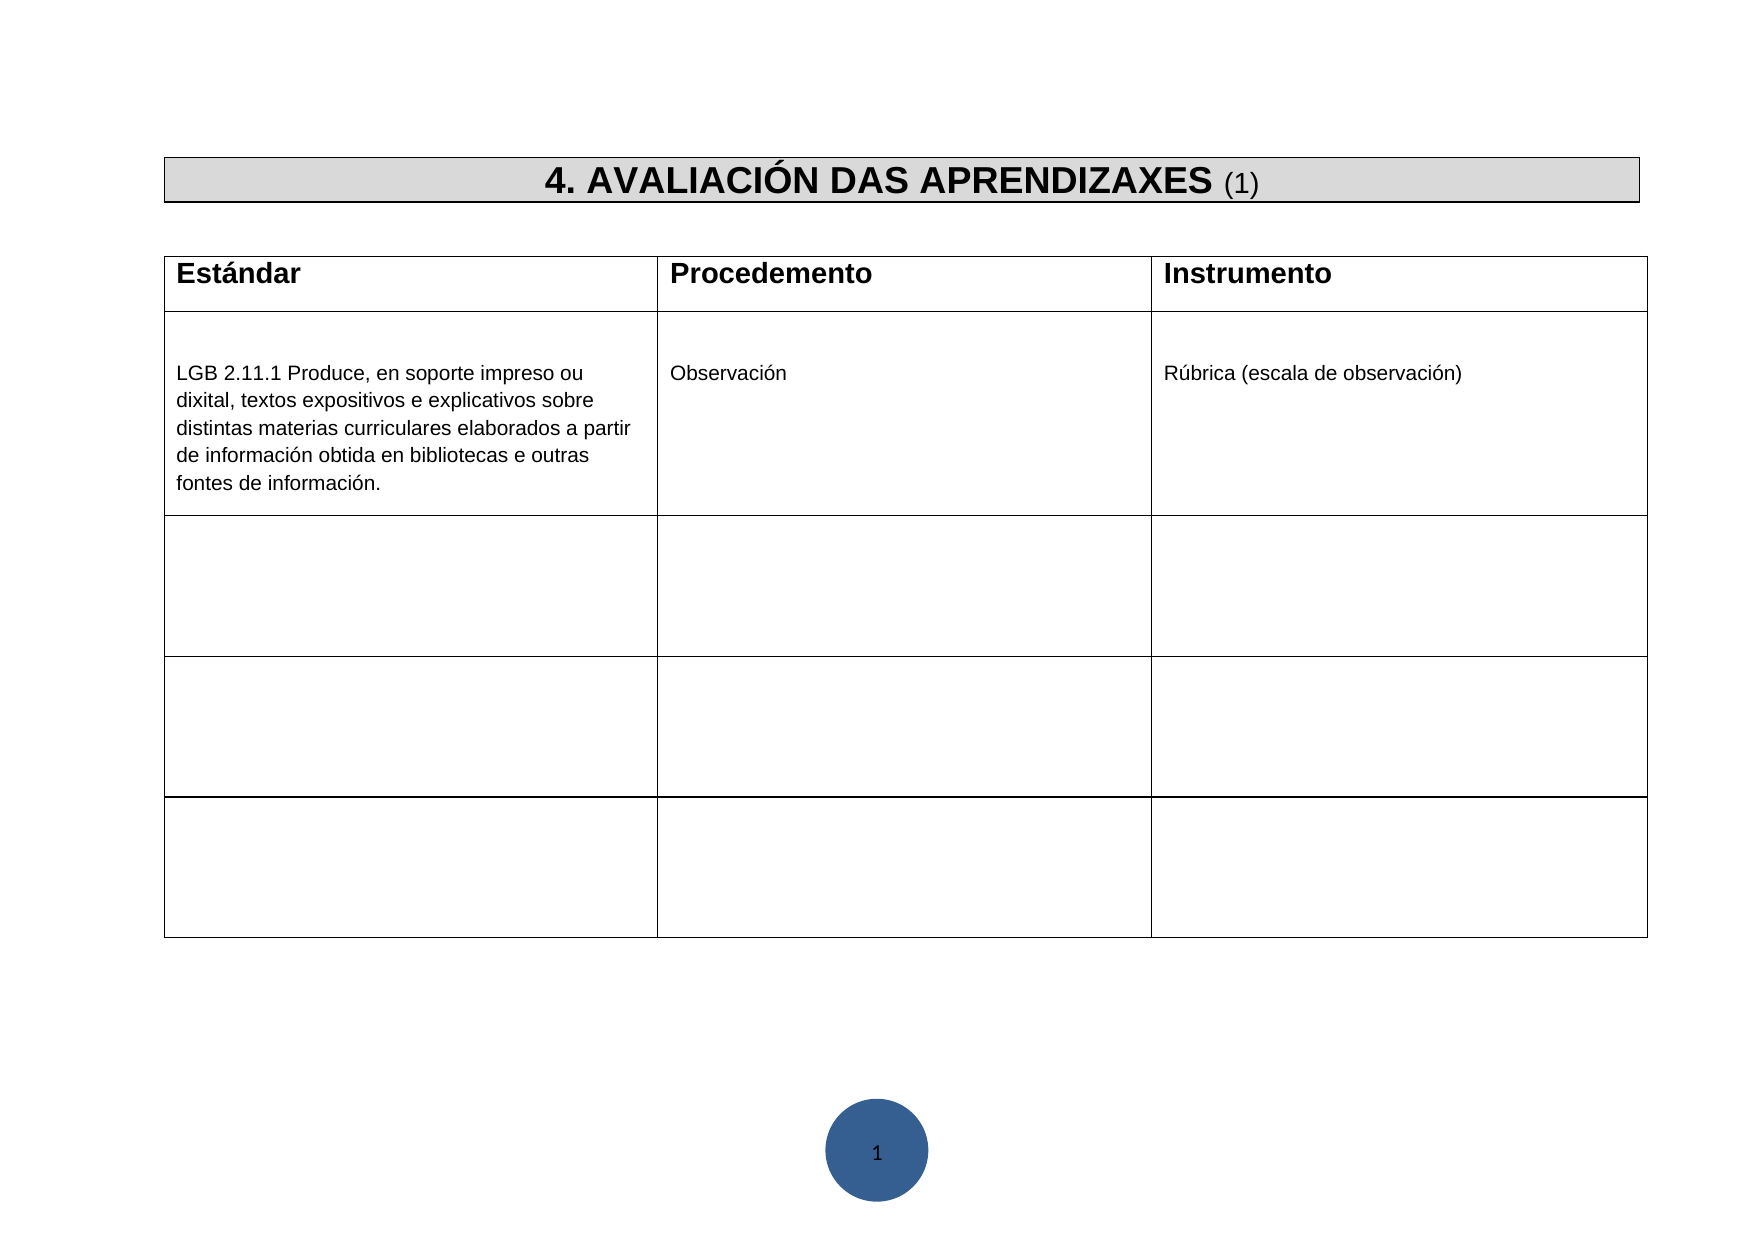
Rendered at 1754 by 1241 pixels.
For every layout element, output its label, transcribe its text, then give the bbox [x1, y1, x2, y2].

table_cell Rúbrica (escala de observación) [1152, 312, 1647, 515]
table_header Instrumento [1152, 257, 1647, 311]
table_cell LGB 2.11.1 Produce, en soporte impreso ou dixital, textos expositivos e explicativos sobre distintas materias curriculares elaborados a partir de información obtida en bibliotecas e outras fontes de información. [165, 312, 657, 515]
table_cell [165, 657, 657, 796]
table_cell [1152, 798, 1647, 937]
table_header Estándar [165, 257, 657, 311]
table_header Procedemento [658, 257, 1151, 311]
table_cell [658, 657, 1151, 796]
table_cell [1152, 657, 1647, 796]
table_cell [658, 798, 1151, 937]
table_cell [165, 798, 657, 937]
table_cell [165, 516, 657, 656]
table_cell [658, 516, 1151, 656]
table_cell [1152, 516, 1647, 656]
table_header 4. AVALIACIÓN DAS APRENDIZAXES (1) [165, 158, 1639, 201]
table_cell Observación [658, 312, 1151, 515]
